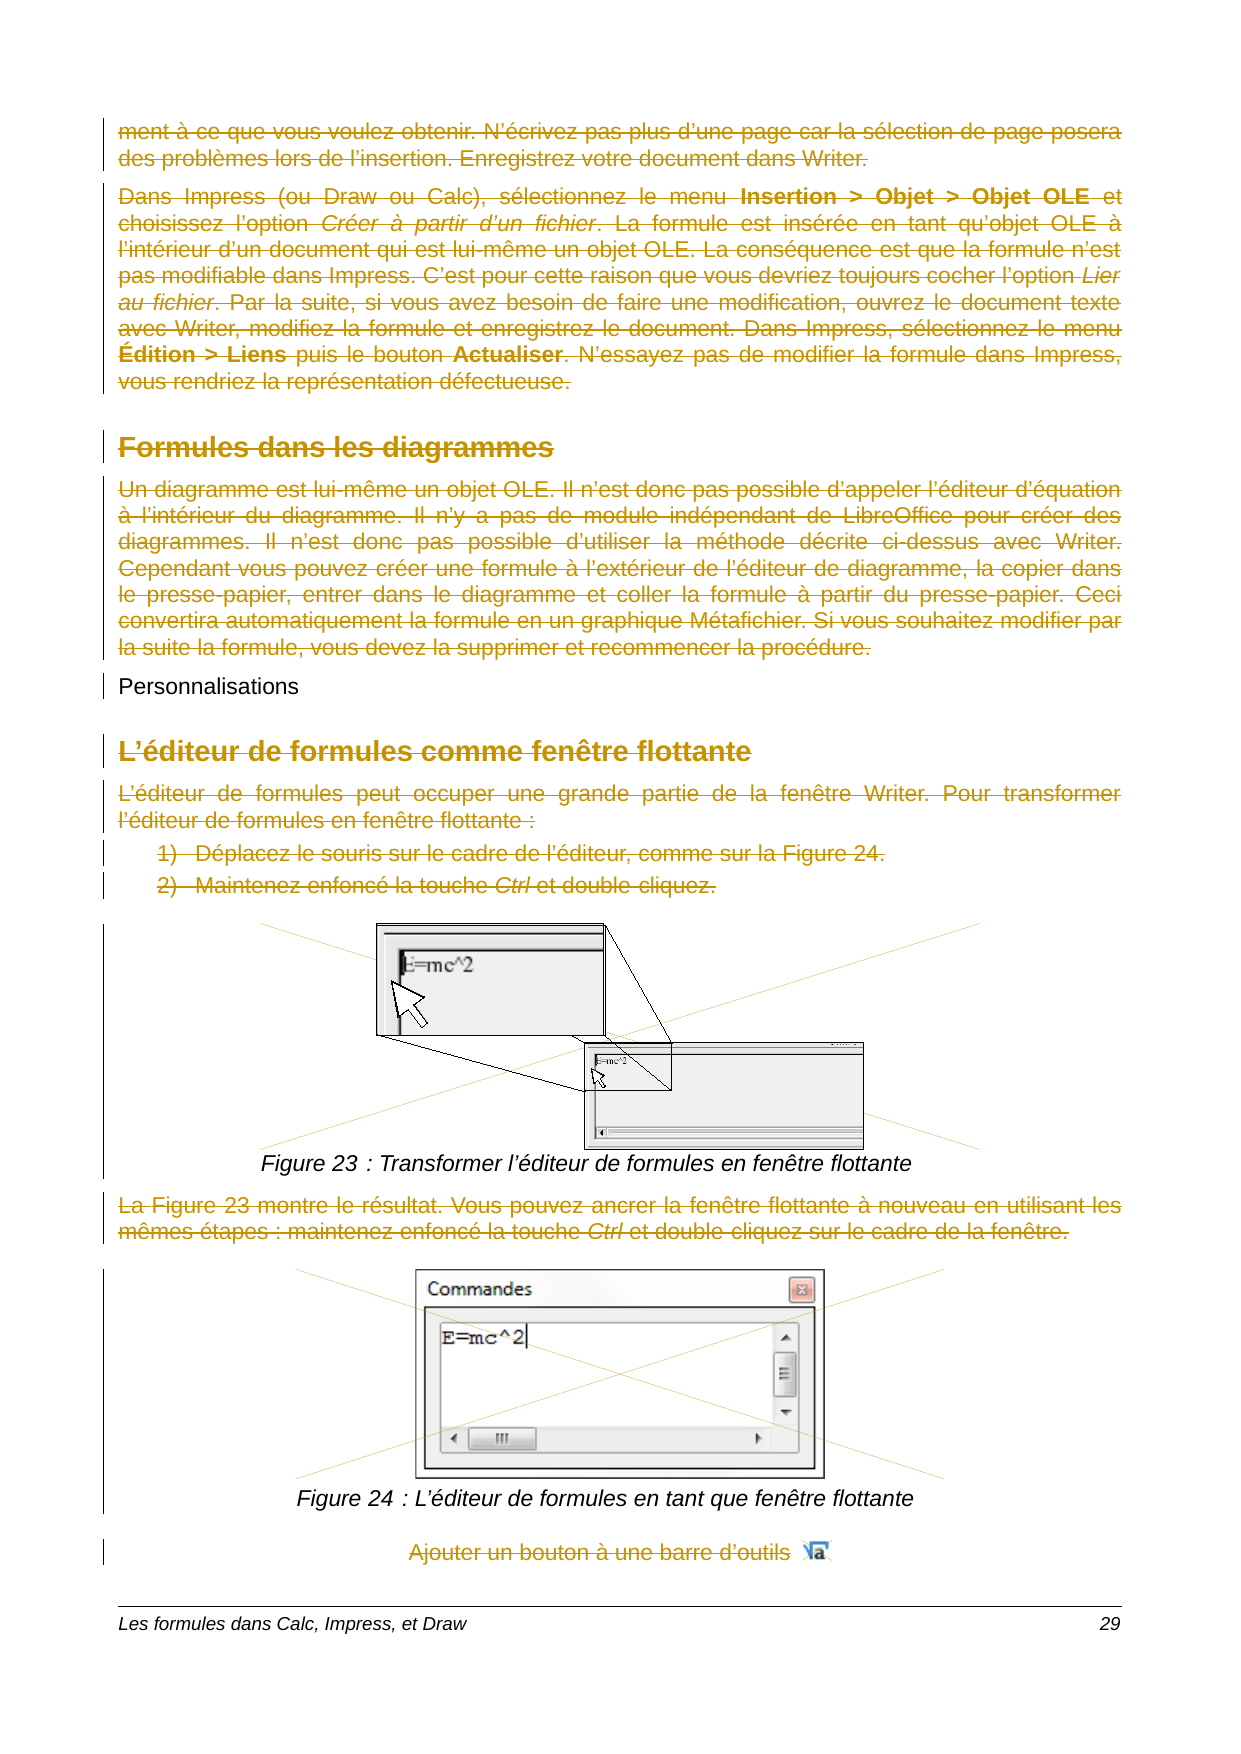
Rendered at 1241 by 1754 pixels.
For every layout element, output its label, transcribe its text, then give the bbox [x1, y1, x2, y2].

picture [415, 1375, 825, 1479]
picture [804, 1540, 830, 1549]
picture [415, 1269, 825, 1373]
picture [585, 1043, 863, 1149]
subtitle Personnalisations [118, 623, 1122, 699]
picture [415, 1309, 616, 1439]
subtitle Personnaliser le catalogue [825, 1269, 941, 1307]
subtitle Personnalisations [118, 491, 1122, 543]
picture [585, 1044, 671, 1090]
subtitle Personnaliser le catalogue [118, 1269, 1122, 1565]
picture [377, 926, 603, 1035]
subtitle Personnaliser le catalogue [299, 1269, 415, 1307]
picture [802, 1541, 816, 1559]
picture [804, 1552, 830, 1561]
subtitle Personnalisations [118, 476, 1122, 490]
subtitle Personnaliser le catalogue [118, 734, 1122, 768]
subtitle Personnalisations [118, 544, 1122, 569]
picture [819, 1542, 832, 1559]
subtitle Personnalisations [118, 596, 1122, 622]
subtitle Personnalisations [118, 570, 1122, 595]
picture [624, 1309, 825, 1439]
